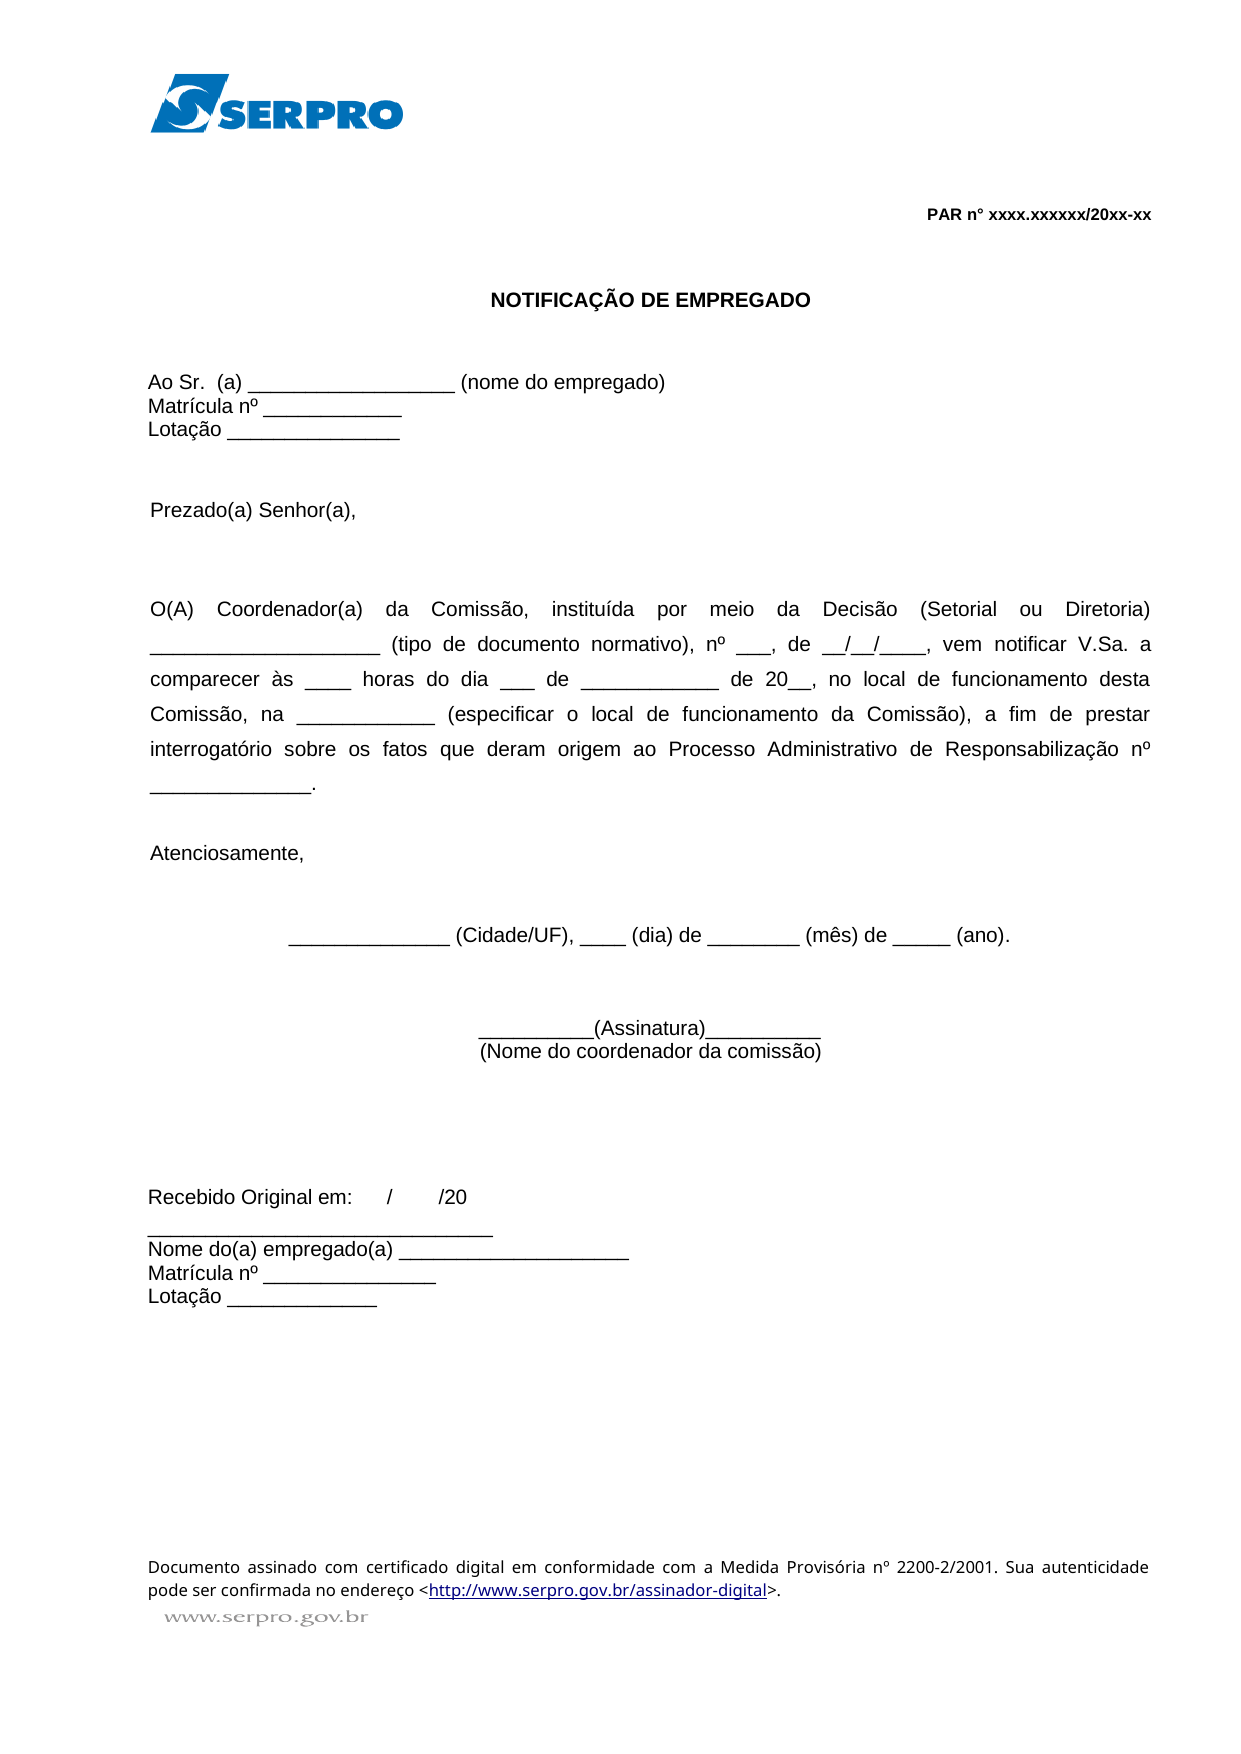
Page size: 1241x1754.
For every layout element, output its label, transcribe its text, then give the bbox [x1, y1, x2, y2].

text ______________________________ [148, 1215, 1151, 1238]
text Matrícula nº _______________ [148, 1261, 1151, 1284]
text Nome do(a) empregado(a) ____________________ [148, 1238, 1151, 1261]
text Lotação _______________ [148, 417, 1151, 441]
text PAR n° xxxx.xxxxxx/20xx-xx [150, 182, 1151, 224]
text Lotação _____________ [148, 1284, 1151, 1308]
text NOTIFICAÇÃO DE EMPREGADO [150, 289, 1151, 312]
text (Nome do coordenador da comissão) [150, 1040, 1151, 1063]
text O(A) Coordenador(a) da Comissão, instituída por meio da Decisão (Setorial ou Diretoria) ____________________ (tipo de documento normativo), nº ___, de __/__/____, vem notificar V.Sa. a comparecer às ____ horas do dia ___ de ____________ de 20__, no local de funcionamento desta Comissão, na ____________ (especificar o local de funcionamento da Comissão), a fim de prestar interrogatório sobre os fatos que deram origem ao Processo Administrativo de Responsabilização nº ______________. [150, 598, 1151, 795]
text Ao Sr. (a) __________________ (nome do empregado) [148, 371, 1151, 394]
text Atenciosamente, [150, 842, 1151, 865]
text ______________ (Cidade/UF), ____ (dia) de ________ (mês) de _____ (ano). [148, 923, 1151, 947]
text Recebido Original em: / /20 [148, 1186, 1151, 1209]
text Matrícula nº ____________ [148, 394, 1151, 417]
text Prezado(a) Senhor(a), [150, 499, 1151, 522]
picture [149, 73, 403, 133]
text __________(Assinatura)__________ [148, 1016, 1151, 1040]
